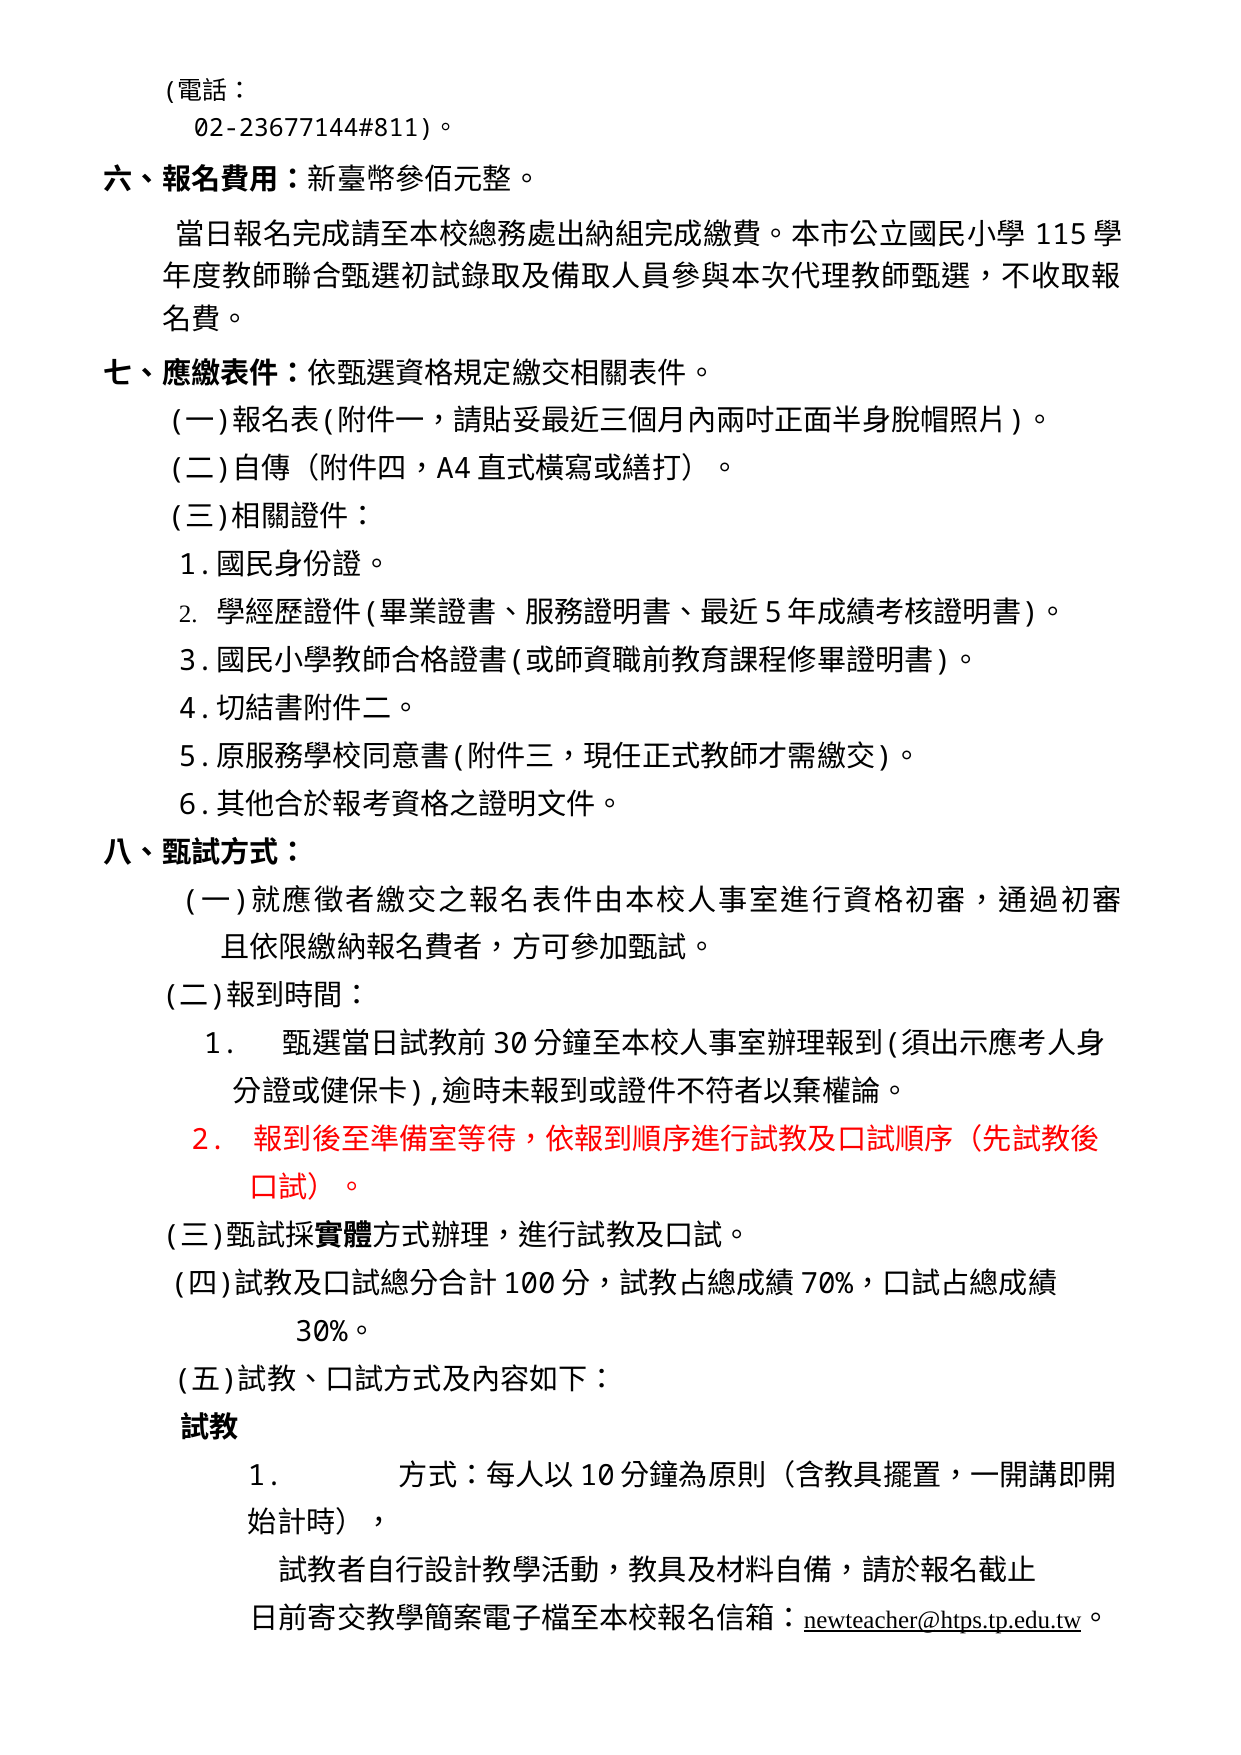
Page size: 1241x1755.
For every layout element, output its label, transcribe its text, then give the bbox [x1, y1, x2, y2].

list 切結書附件二。 [178, 680, 1122, 728]
text 七、應繳表件：依甄選資格規定繳交相關表件。 [103, 350, 1122, 392]
text 口試）。 [103, 1159, 1122, 1207]
text (二)報到時間： [103, 967, 1122, 1015]
text 1. 甄選當日試教前30分鐘至本校人事室辦理報到(須出示應考人身分證或健保卡),逾時未報到或證件不符者以棄權論。 [203, 1015, 1122, 1111]
text (五)試教、口試方式及內容如下： [103, 1351, 1122, 1399]
text 六、報名費用：新臺幣參佰元整。 [103, 156, 1122, 198]
list 學經歷證件(畢業證書、服務證明書、最近5年成績考核證明書)。 [178, 584, 1122, 632]
text 試教 [180, 1399, 1122, 1447]
list 國民身份證。 [178, 536, 1122, 584]
list 原服務學校同意書(附件三，現任正式教師才需繳交)。 [178, 728, 1122, 776]
text (四)試教及口試總分合計100分，試教占總成績70%，口試占總成績30%。 [118, 1255, 1122, 1351]
text 八、甄試方式： [103, 824, 1122, 872]
text (一)報名表(附件一，請貼妥最近三個月內兩吋正面半身脫帽照片)。 [103, 392, 1122, 440]
text (三)相關證件： [132, 488, 1122, 536]
text 02-23677144#811)。 [103, 107, 1122, 143]
text (三)甄試採實體方式辦理，進行試教及口試。 [162, 1207, 1122, 1255]
list 其他合於報考資格之證明文件。 [178, 776, 1122, 824]
text (電話： [103, 71, 1122, 107]
text 試教者自行設計教學活動，教具及材料自備，請於報名截止 [103, 1542, 1122, 1590]
list 國民小學教師合格證書(或師資職前教育課程修畢證明書)。 [178, 632, 1122, 680]
text 當日報名完成請至本校總務處出納組完成繳費。本市公立國民小學115學年度教師聯合甄選初試錄取及備取人員參與本次代理教師甄選，不收取報名費。 [103, 211, 1122, 338]
text (一)就應徵者繳交之報名表件由本校人事室進行資格初審，通過初審 且依限繳納報名費者，方可參加甄試。 [103, 872, 1122, 967]
text 2. 報到後至準備室等待，依報到順序進行試教及口試順序（先試教後 [103, 1111, 1122, 1159]
text 日前寄交教學簡案電子檔至本校報名信箱：newteacher@htps.tp.edu.tw。 [103, 1590, 1122, 1638]
text (二)自傳（附件四，A4直式橫寫或繕打）。 [103, 440, 1122, 488]
list 方式：每人以10分鐘為原則（含教具擺置，一開講即開始計時）， [248, 1447, 1122, 1542]
